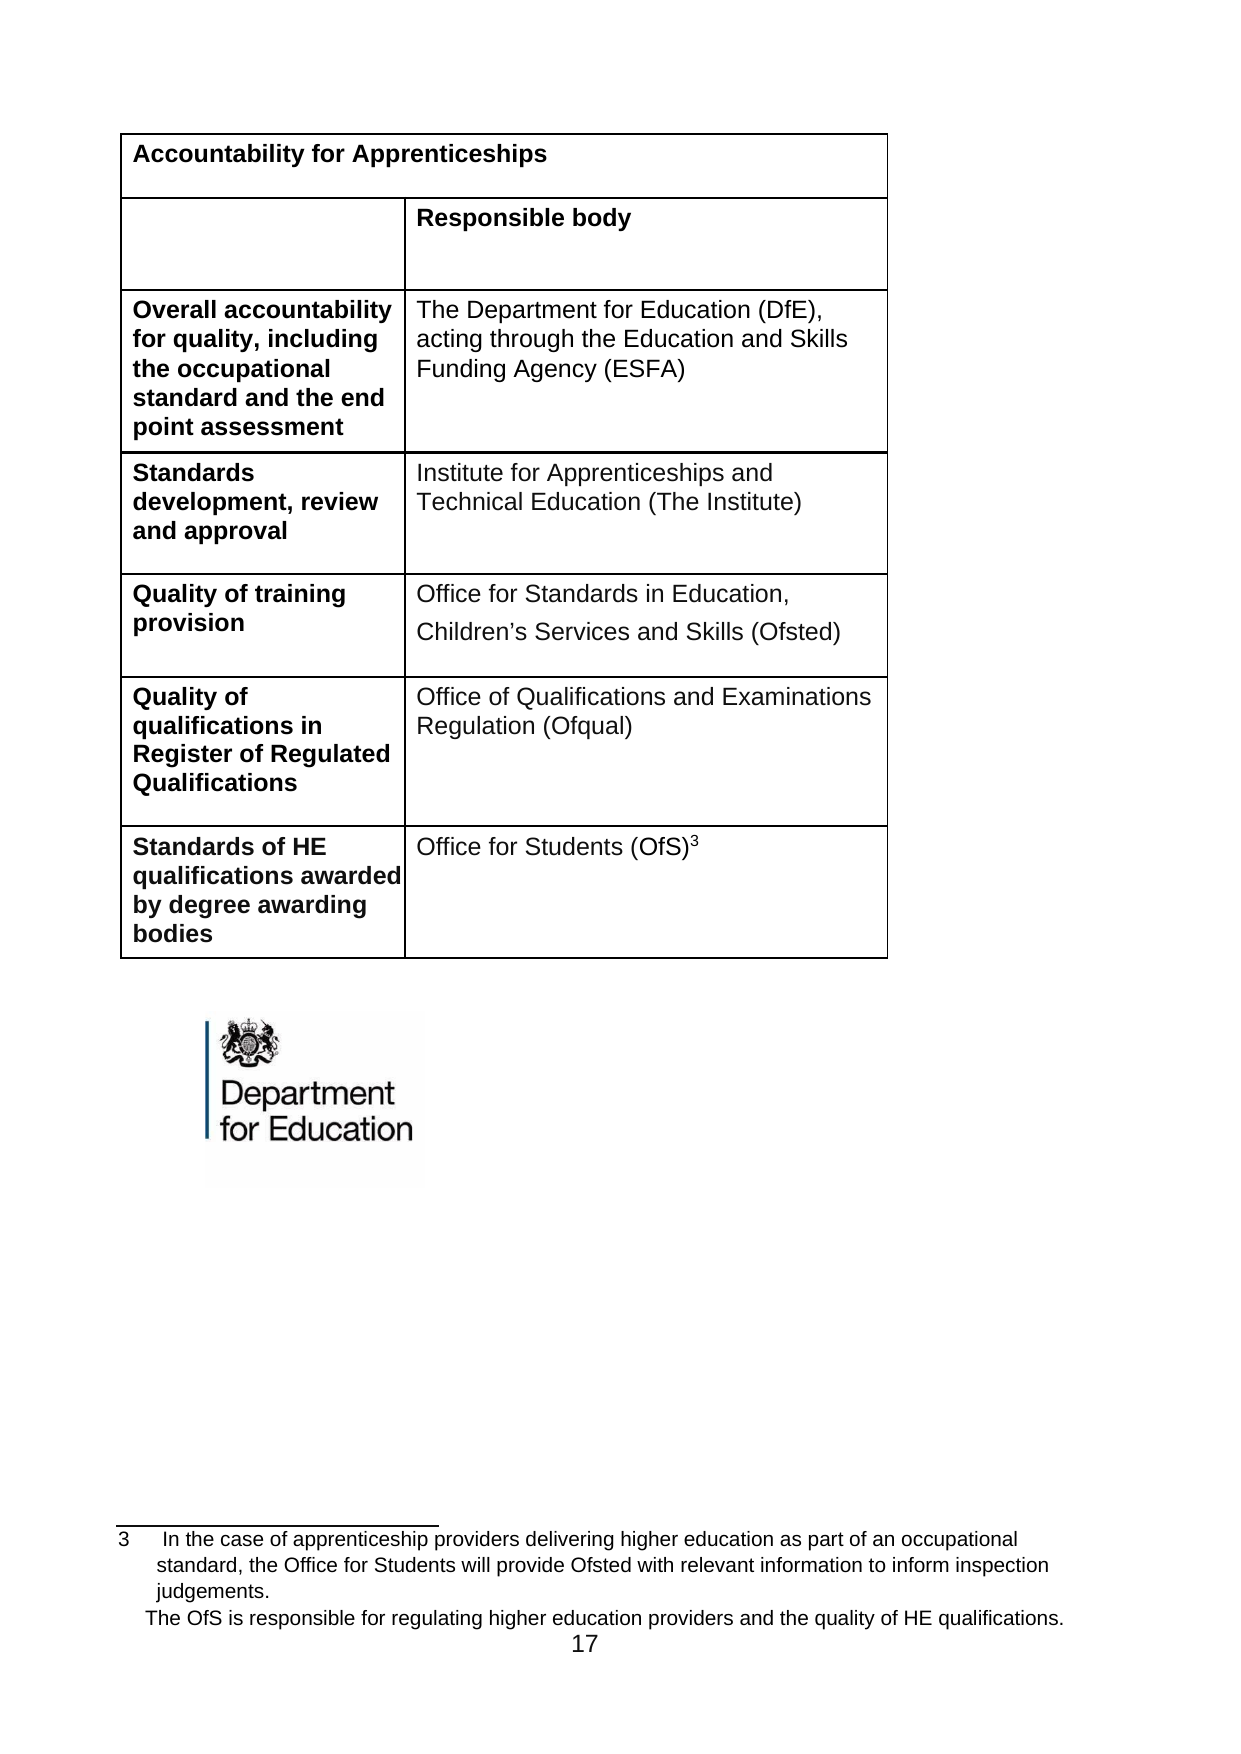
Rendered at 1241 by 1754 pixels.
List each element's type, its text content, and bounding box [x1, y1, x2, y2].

table_cell Standards of HE qualifications awarded by degree awarding bodies [122, 827, 404, 957]
table_cell Standards development, review and approval [122, 454, 404, 572]
table_cell Quality of qualifications in Register of Regulated Qualifications [122, 678, 404, 825]
table_cell Office of Qualifications and Examinations Regulation (Ofqual) [406, 678, 887, 825]
table_cell The Department for Education (DfE), acting through the Education and Skills Funding Agency (ESFA) [406, 291, 887, 451]
table_cell Responsible body [406, 199, 887, 288]
table_cell Overall accountability for quality, including the occupational standard and the end point assessment [122, 291, 404, 451]
table_cell Office for Standards in Education, Children’s Services and Skills (Ofsted) [406, 575, 887, 676]
table_cell Office for Students (OfS) [406, 827, 887, 957]
table_header Accountability for Apprenticeships [122, 135, 887, 197]
table_cell Quality of training provision [122, 575, 404, 676]
table_cell Institute for Apprenticeships and Technical Education (The Institute) [406, 454, 887, 572]
table_cell [122, 199, 404, 288]
